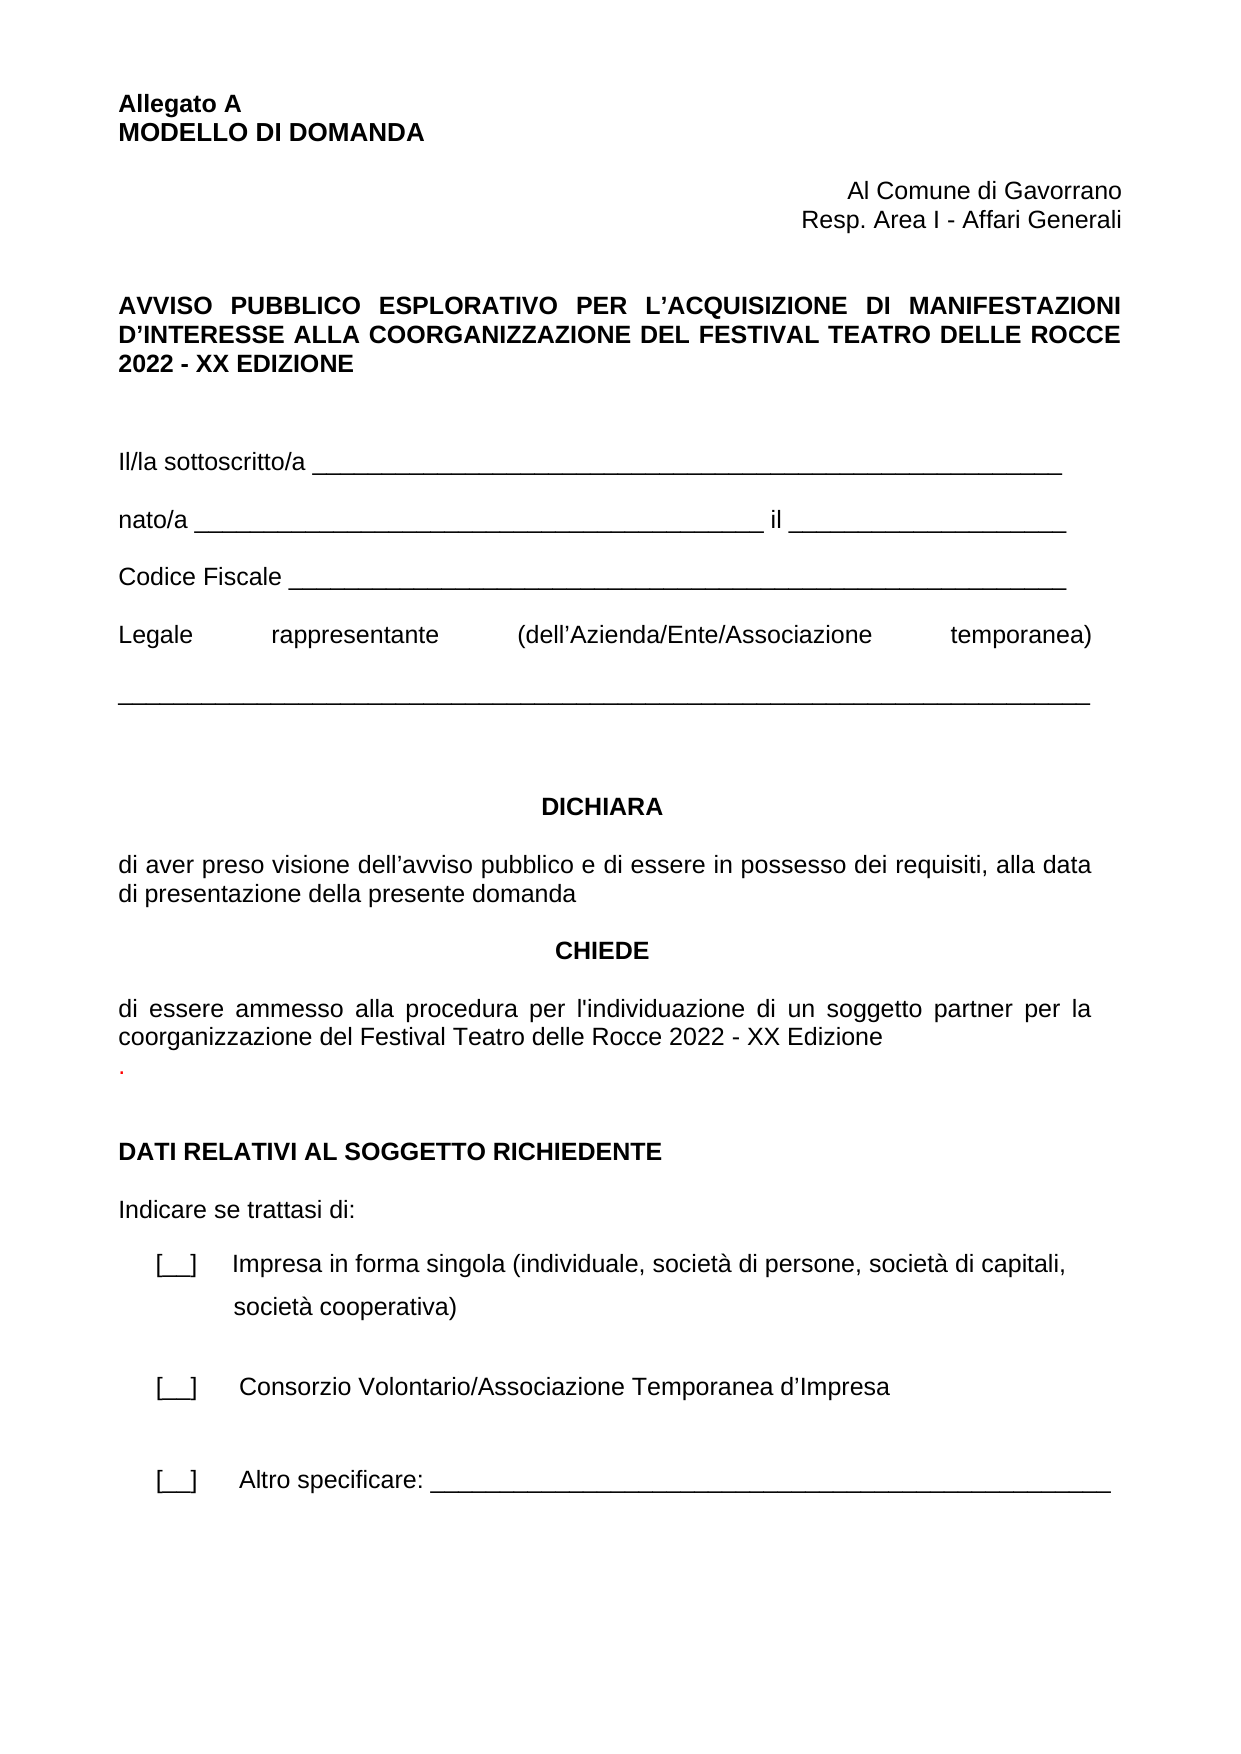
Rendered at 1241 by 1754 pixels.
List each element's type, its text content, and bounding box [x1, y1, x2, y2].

text Il/la sottoscritto/a ______________________________________________________ [118, 447, 1122, 476]
list [__] Impresa in forma singola (individuale, società di persone, società di capitali, società cooperativa) [155, 1248, 1122, 1320]
text MODELLO DI DOMANDA [118, 117, 1122, 147]
text Allegato A [118, 89, 1122, 117]
text Al Comune di Gavorrano [118, 176, 1122, 205]
text di aver preso visione dell’avviso pubblico e di essere in possesso dei requisiti, alla data di presentazione della presente domanda [118, 850, 1093, 907]
text AVVISO PUBBLICO ESPLORATIVO PER L’ACQUISIZIONE DI MANIFESTAZIONI D’INTERESSE ALLA COORGANIZZAZIONE DEL FESTIVAL TEATRO DELLE ROCCE 2022 - XX EDIZIONE [118, 291, 1122, 377]
text . [118, 1051, 1093, 1080]
list [__] Altro specificare: _________________________________________________ [156, 1465, 1122, 1494]
text CHIEDE [118, 936, 1093, 965]
list DATI RELATIVI AL SOGGETTO RICHIEDENTE [118, 1137, 1093, 1166]
text DICHIARA [118, 792, 1093, 821]
text Indicare se trattasi di: [118, 1195, 1093, 1223]
text di essere ammesso alla procedura per l'individuazione di un soggetto partner per la coorganizzazione del Festival Teatro delle Rocce 2022 - XX Edizione [118, 993, 1093, 1051]
list Legale rappresentante (dell’Azienda/Ente/Associazione temporanea) ______________________________________________________________________ [118, 620, 1093, 706]
text Resp. Area I - Affari Generali [118, 205, 1122, 233]
text nato/a _________________________________________ il ____________________ [118, 505, 1122, 533]
list [__] Consorzio Volontario/Associazione Temporanea d’Impresa [156, 1372, 1122, 1401]
text Codice Fiscale ________________________________________________________ [118, 562, 1122, 591]
